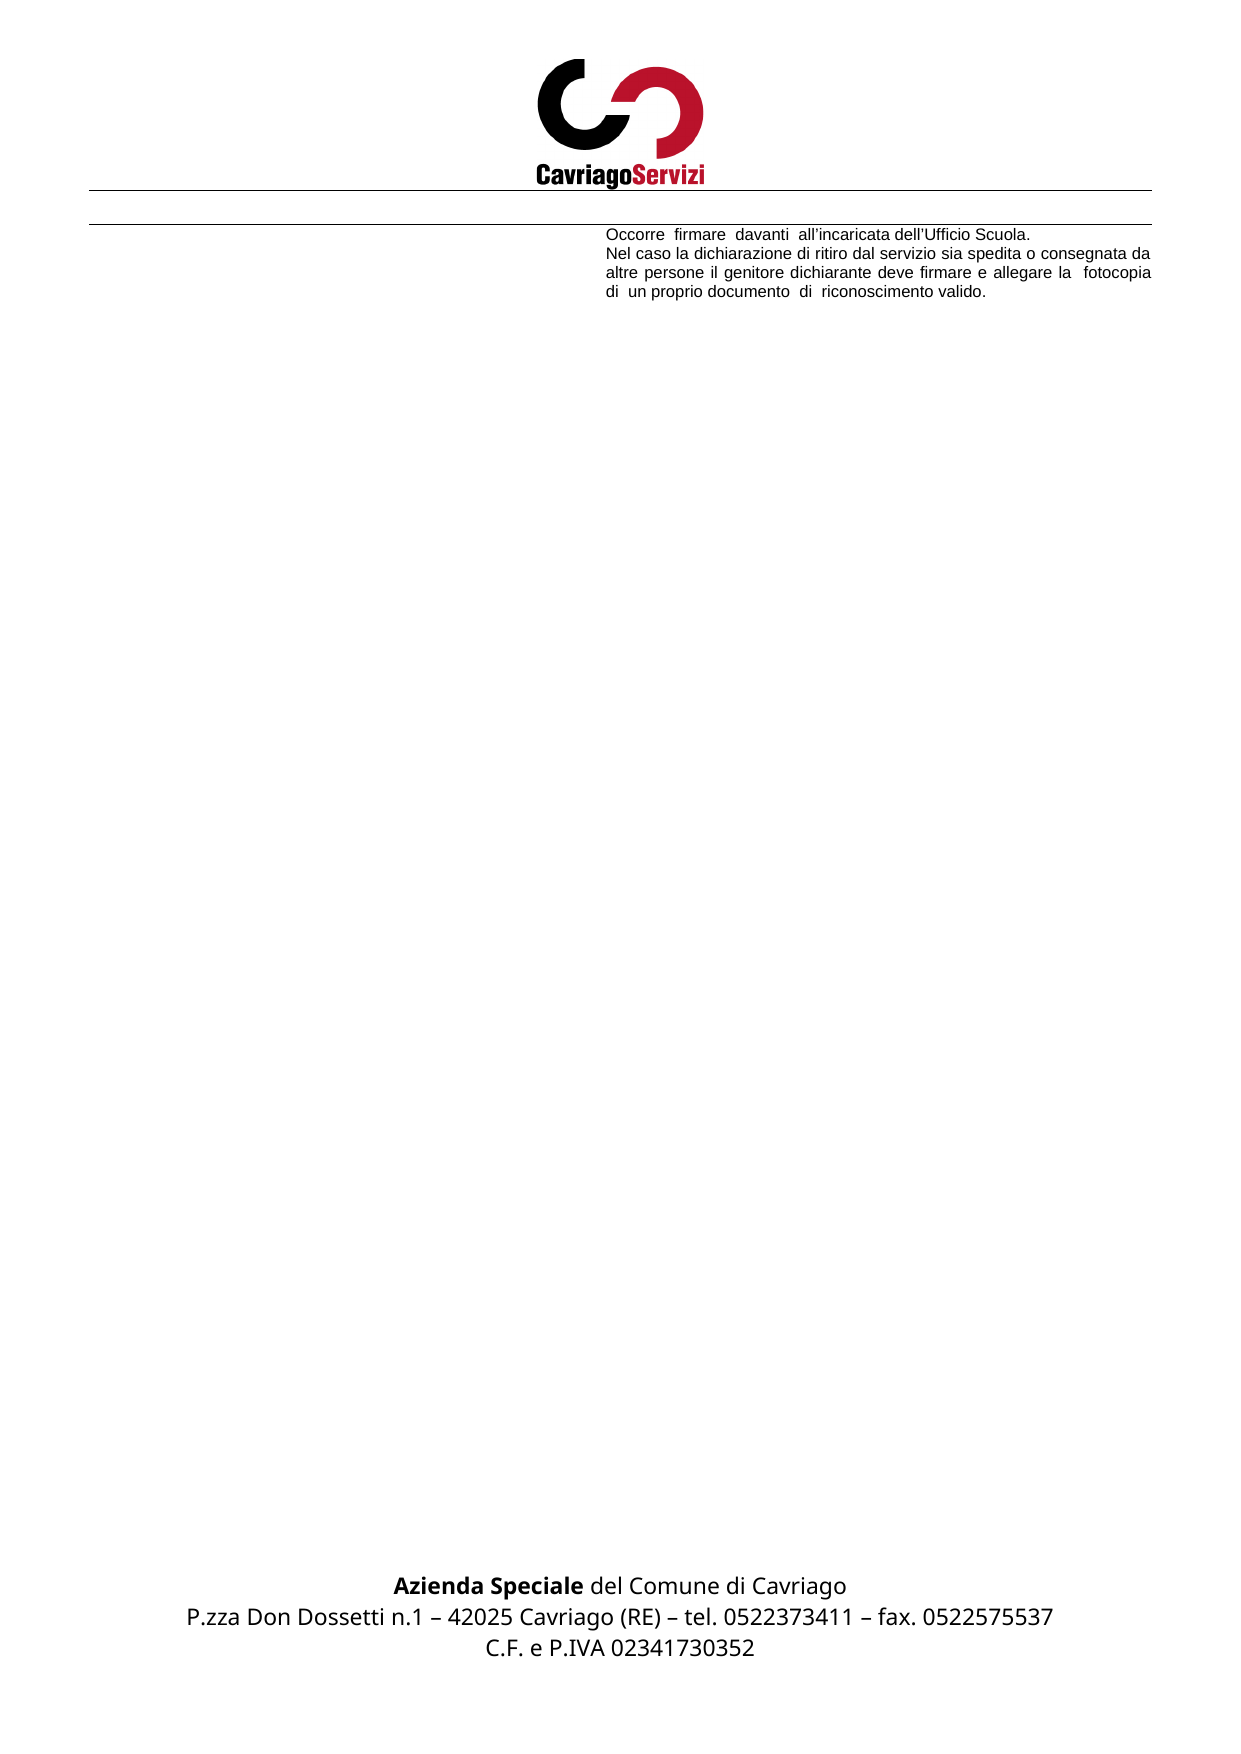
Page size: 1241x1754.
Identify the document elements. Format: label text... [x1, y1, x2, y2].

text Nel caso la dichiarazione di ritiro dal servizio sia spedita o consegnata da altre persone il genitore dichiarante deve firmare e allegare la fotocopia di un proprio documento di riconoscimento valido. [606, 243, 1152, 301]
text Occorre firmare davanti all’incaricata dell’Ufficio Scuola. [606, 225, 1152, 243]
picture [536, 59, 704, 190]
